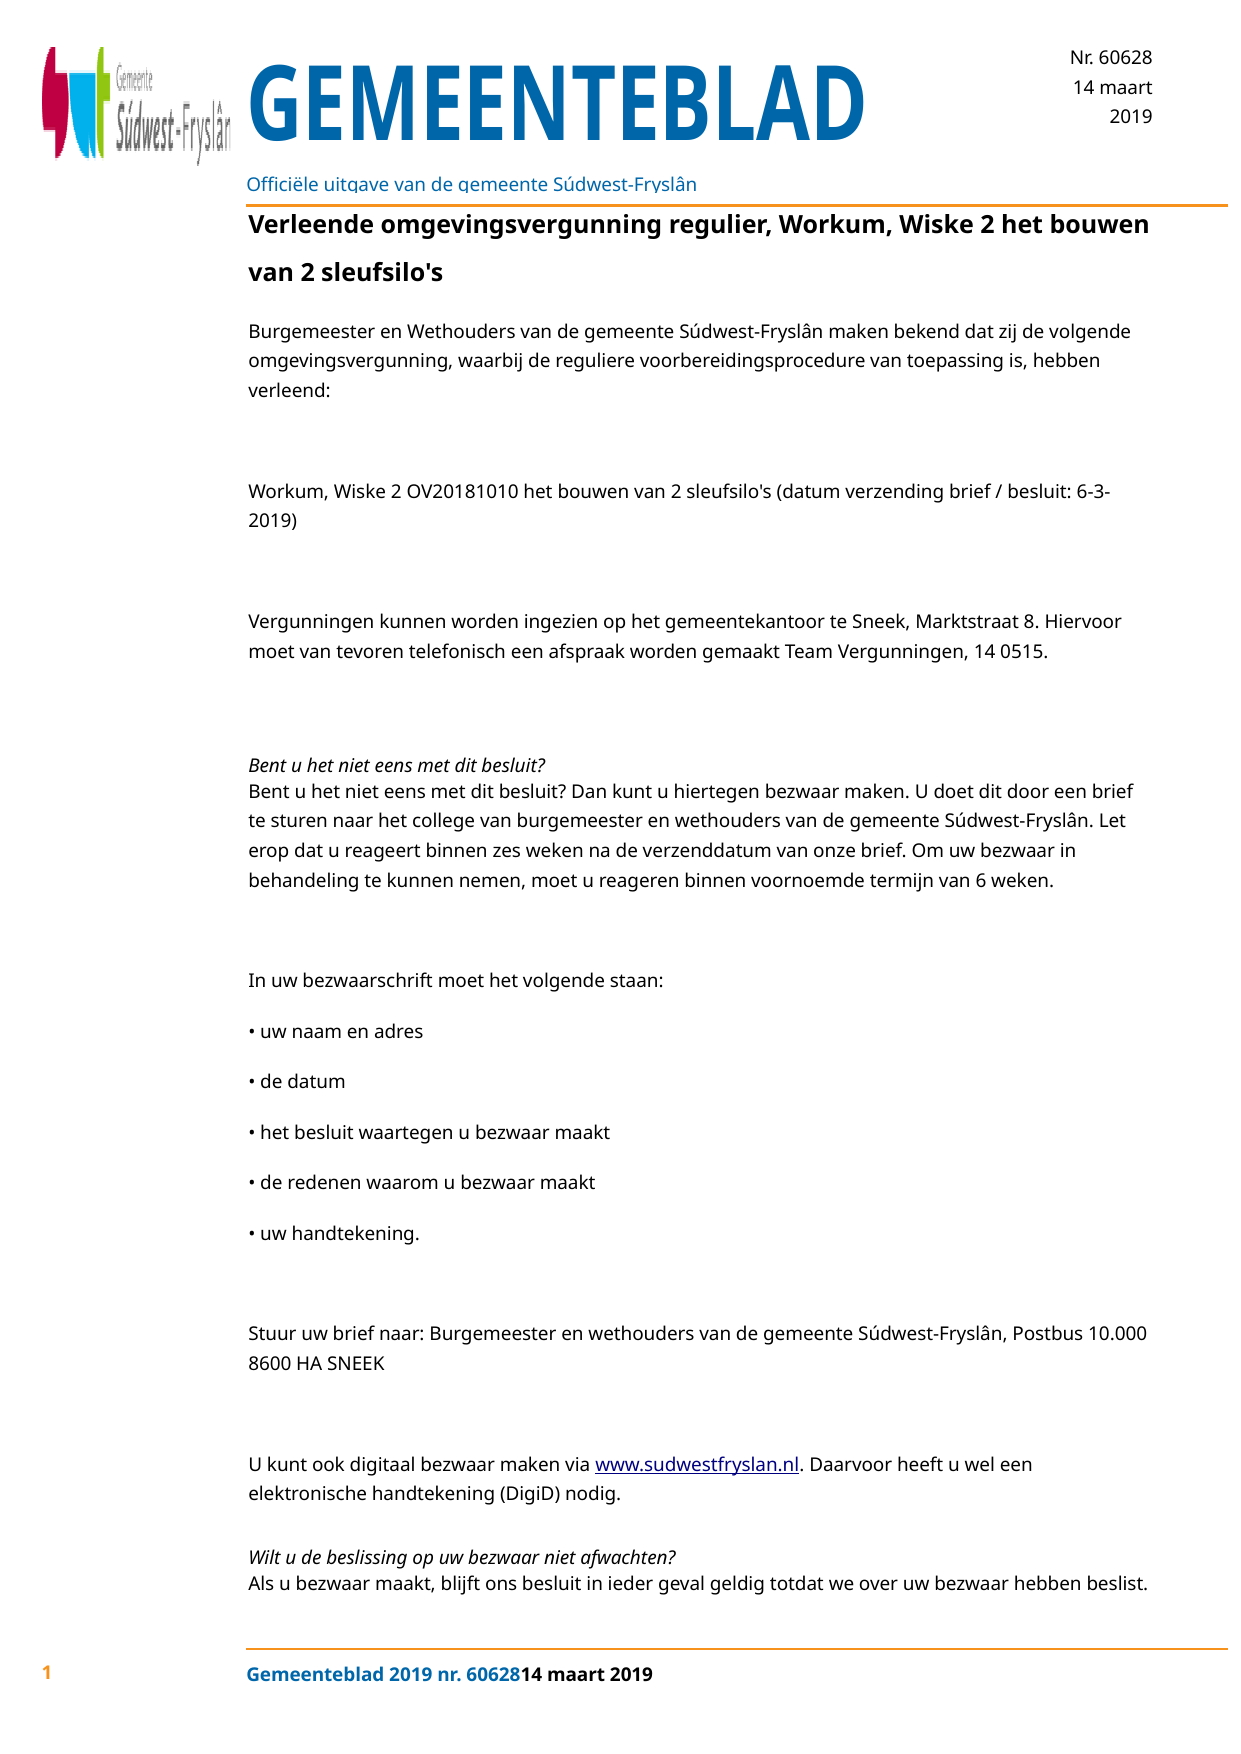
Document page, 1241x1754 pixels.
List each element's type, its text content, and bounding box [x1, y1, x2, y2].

text • de datum [248, 1068, 1152, 1094]
text Burgemeester en Wethouders van de gemeente Súdwest-Fryslân maken bekend dat zij de volgende omgevingsvergunning, waarbij de reguliere voorbereidingsprocedure van toepassing is, hebben verleend: [248, 318, 1152, 403]
text Als u bezwaar maakt, blijft ons besluit in ieder geval geldig totdat we over uw bezwaar hebben beslist. [248, 1570, 1152, 1596]
text U kunt ook digitaal bezwaar maken via www.sudwestfryslan.nl. Daarvoor heeft u wel een elektronische handtekening (DigiD) nodig. [248, 1451, 1152, 1506]
text Bent u het niet eens met dit besluit? [248, 752, 1152, 778]
text • het besluit waartegen u bezwaar maakt [248, 1119, 1152, 1144]
picture [41, 47, 231, 172]
text In uw bezwaarschrift moet het volgende staan: [248, 968, 1152, 993]
text Verleende omgevingsvergunning regulier, Workum, Wiske 2 het bouwen van 2 sleufsilo's [248, 207, 1152, 288]
text Workum, Wiske 2 OV20181010 het bouwen van 2 sleufsilo's (datum verzending brief / besluit: 6-3-2019) [248, 478, 1152, 533]
text Bent u het niet eens met dit besluit? Dan kunt u hiertegen bezwaar maken. U doet dit door een brief te sturen naar het college van burgemeester en wethouders van de gemeente Súdwest-Fryslân. Let erop dat u reageert binnen zes weken na de verzenddatum van onze brief. Om uw bezwaar in behandeling te kunnen nemen, moet u reageren binnen voornoemde termijn van 6 weken. [248, 778, 1152, 892]
text • uw naam en adres [248, 1018, 1152, 1044]
text • uw handtekening. [248, 1220, 1152, 1245]
text Stuur uw brief naar: Burgemeester en wethouders van de gemeente Súdwest-Fryslân, Postbus 10.000 8600 HA SNEEK [248, 1321, 1152, 1376]
text Wilt u de beslissing op uw bezwaar niet afwachten? [248, 1544, 1152, 1570]
text • de redenen waarom u bezwaar maakt [248, 1169, 1152, 1195]
text Vergunningen kunnen worden ingezien op het gemeentekantoor te Sneek, Marktstraat 8. Hiervoor moet van tevoren telefonisch een afspraak worden gemaakt Team Vergunningen, 14 0515. [248, 608, 1152, 664]
